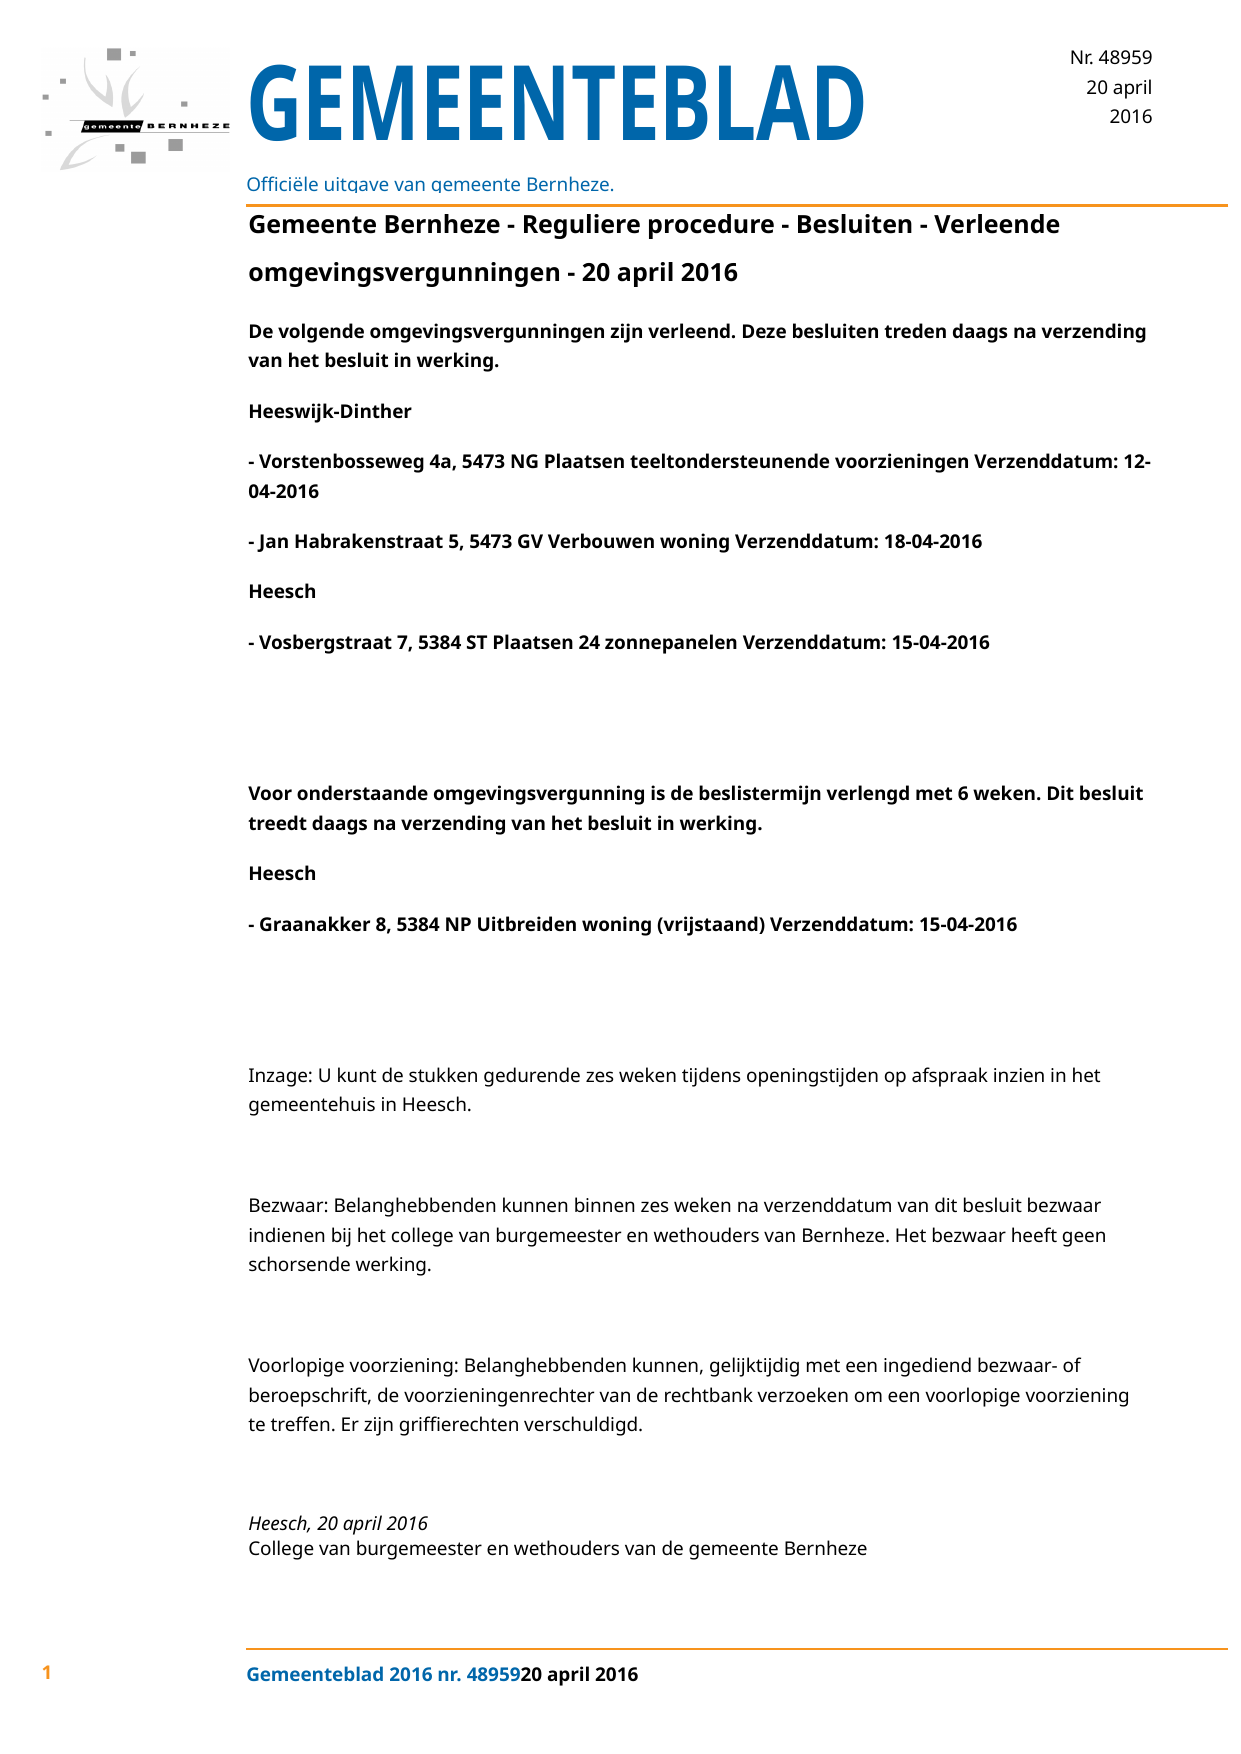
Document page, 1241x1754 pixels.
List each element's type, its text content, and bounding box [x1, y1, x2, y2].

text Heesch, 20 april 2016 [248, 1510, 1152, 1536]
text Voor onderstaande omgevingsvergunning is de beslistermijn verlengd met 6 weken. Dit besluit treedt daags na verzending van het besluit in werking. [248, 780, 1152, 836]
picture [41, 47, 231, 172]
text De volgende omgevingsvergunningen zijn verleend. Deze besluiten treden daags na verzending van het besluit in werking. [248, 318, 1152, 373]
text - Vosbergstraat 7, 5384 ST Plaatsen 24 zonnepanelen Verzenddatum: 15-04-2016 [248, 629, 1152, 655]
text Heeswijk-Dinther [248, 398, 1152, 424]
text Gemeente Bernheze - Reguliere procedure - Besluiten - Verleende omgevingsvergunningen - 20 april 2016 [248, 207, 1152, 288]
text Bezwaar: Belanghebbenden kunnen binnen zes weken na verzenddatum van dit besluit bezwaar indienen bij het college van burgemeester en wethouders van Bernheze. Het bezwaar heeft geen schorsende werking. [248, 1192, 1152, 1277]
text Heesch [248, 860, 1152, 886]
text Heesch [248, 579, 1152, 604]
text Inzage: U kunt de stukken gedurende zes weken tijdens openingstijden op afspraak inzien in het gemeentehuis in Heesch. [248, 1062, 1152, 1117]
text - Graanakker 8, 5384 NP Uitbreiden woning (vrijstaand) Verzenddatum: 15-04-2016 [248, 911, 1152, 937]
text Voorlopige voorziening: Belanghebbenden kunnen, gelijktijdig met een ingediend bezwaar- of beroepschrift, de voorzieningenrechter van de rechtbank verzoeken om een voorlopige voorziening te treffen. Er zijn griffierechten verschuldigd. [248, 1352, 1152, 1437]
text College van burgemeester en wethouders van de gemeente Bernheze [248, 1536, 1152, 1561]
text - Jan Habrakenstraat 5, 5473 GV Verbouwen woning Verzenddatum: 18-04-2016 [248, 528, 1152, 554]
text - Vorstenbosseweg 4a, 5473 NG Plaatsen teeltondersteunende voorzieningen Verzenddatum: 12-04-2016 [248, 448, 1152, 504]
